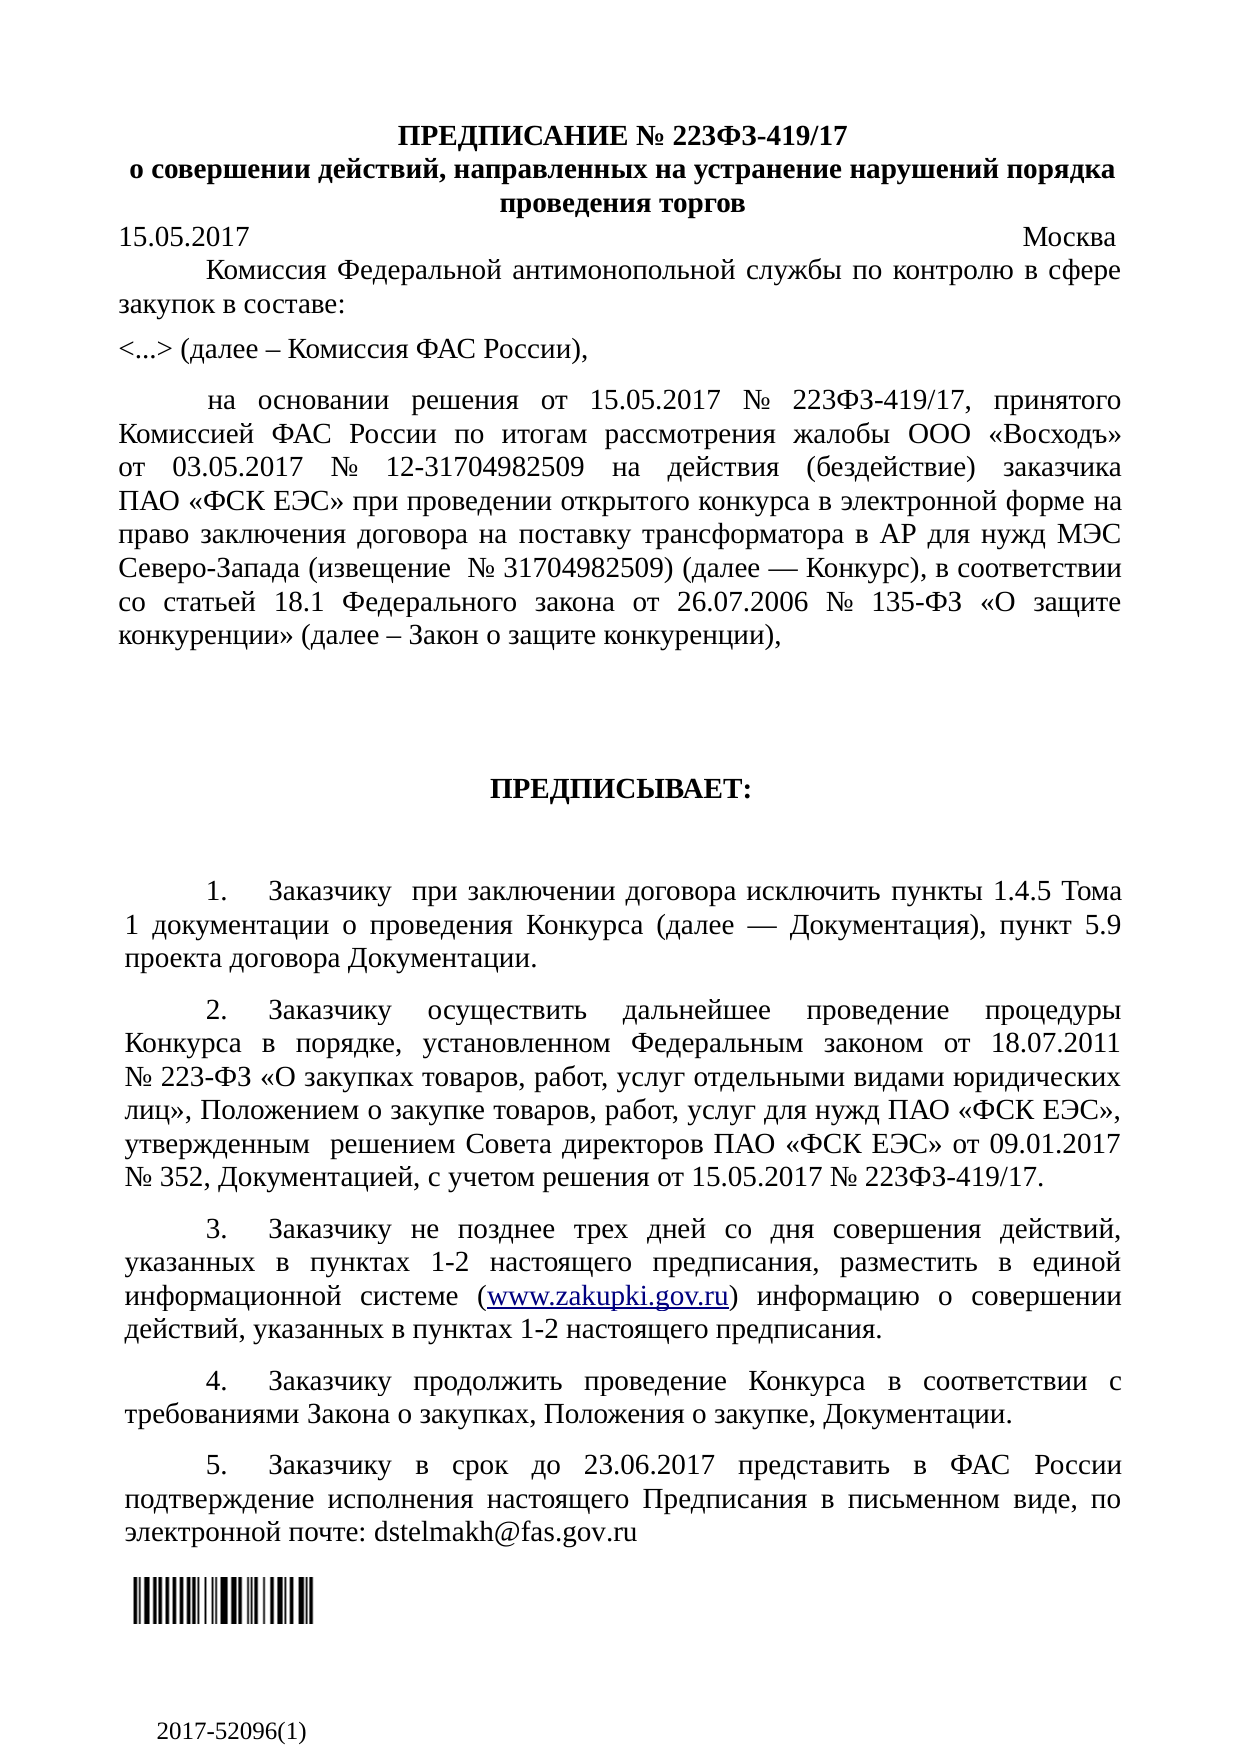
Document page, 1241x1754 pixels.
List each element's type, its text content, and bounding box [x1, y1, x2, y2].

text ПРЕДПИСЫВАЕТ: [118, 771, 1122, 804]
list Заказчику осуществить дальнейшее проведение процедуры Конкурса в порядке, установленном Федеральным законом от 18.07.2011 № 223-ФЗ «О закупках товаров, работ, услуг отдельными видами юридических лиц», Положением о закупке товаров, работ, услуг для нужд ПАО «ФСК ЕЭС», утвержденным решением Совета директоров ПАО «ФСК ЕЭС» от 09.01.2017 № 352, Документацией, с учетом решения от 15.05.2017 № 223ФЗ-419/17. [124, 992, 1122, 1193]
text 15.05.2017 Москва [118, 219, 1122, 252]
list Заказчику в срок до 23.06.2017 представить в ФАС России подтверждение исполнения настоящего Предписания в письменном виде, по электронной почте: dstelmakh@fas.gov.ru [124, 1447, 1122, 1548]
text Комиссия Федеральной антимонопольной службы по контролю в сфере закупок в составе: [118, 252, 1122, 319]
list Заказчику не позднее трех дней со дня совершения действий, указанных в пунктах 1-2 настоящего предписания, разместить в единой информационной системе (www.zakupki.gov.ru) информацию о совершении действий, указанных в пунктах 1-2 настоящего предписания. [124, 1211, 1122, 1345]
list Заказчику при заключении договора исключить пункты 1.4.5 Тома 1 документации о проведения Конкурса (далее — Документация), пункт 5.9 проекта договора Документации. [124, 873, 1122, 974]
text ПРЕДПИСАНИЕ № 223ФЗ-419/17 [123, 118, 1122, 152]
list Заказчику продолжить проведение Конкурса в соответствии с требованиями Закона о закупках, Положения о закупке, Документации. [124, 1363, 1122, 1430]
text на основании решения от 15.05.2017 № 223ФЗ-419/17, принятого Комиссией ФАС России по итогам рассмотрения жалобы ООО «Восходъ» от 03.05.2017 № 12-31704982509 на действия (бездействие) заказчика ПАО «ФСК ЕЭС» при проведении открытого конкурса в электронной форме на право заключения договора на поставку трансформатора в АР для нужд МЭС Северо-Запада (извещение № 31704982509) (далее — Конкурс), в соответствии со статьей 18.1 Федерального закона от 26.07.2006 № 135-ФЗ «О защите конкуренции» (далее – Закон о защите конкуренции), [118, 382, 1122, 651]
text <...> (далее – Комиссия ФАС России), [118, 331, 1122, 365]
picture [118, 1577, 331, 1624]
text о совершении действий, направленных на устранение нарушений порядка проведения торгов [123, 152, 1122, 219]
